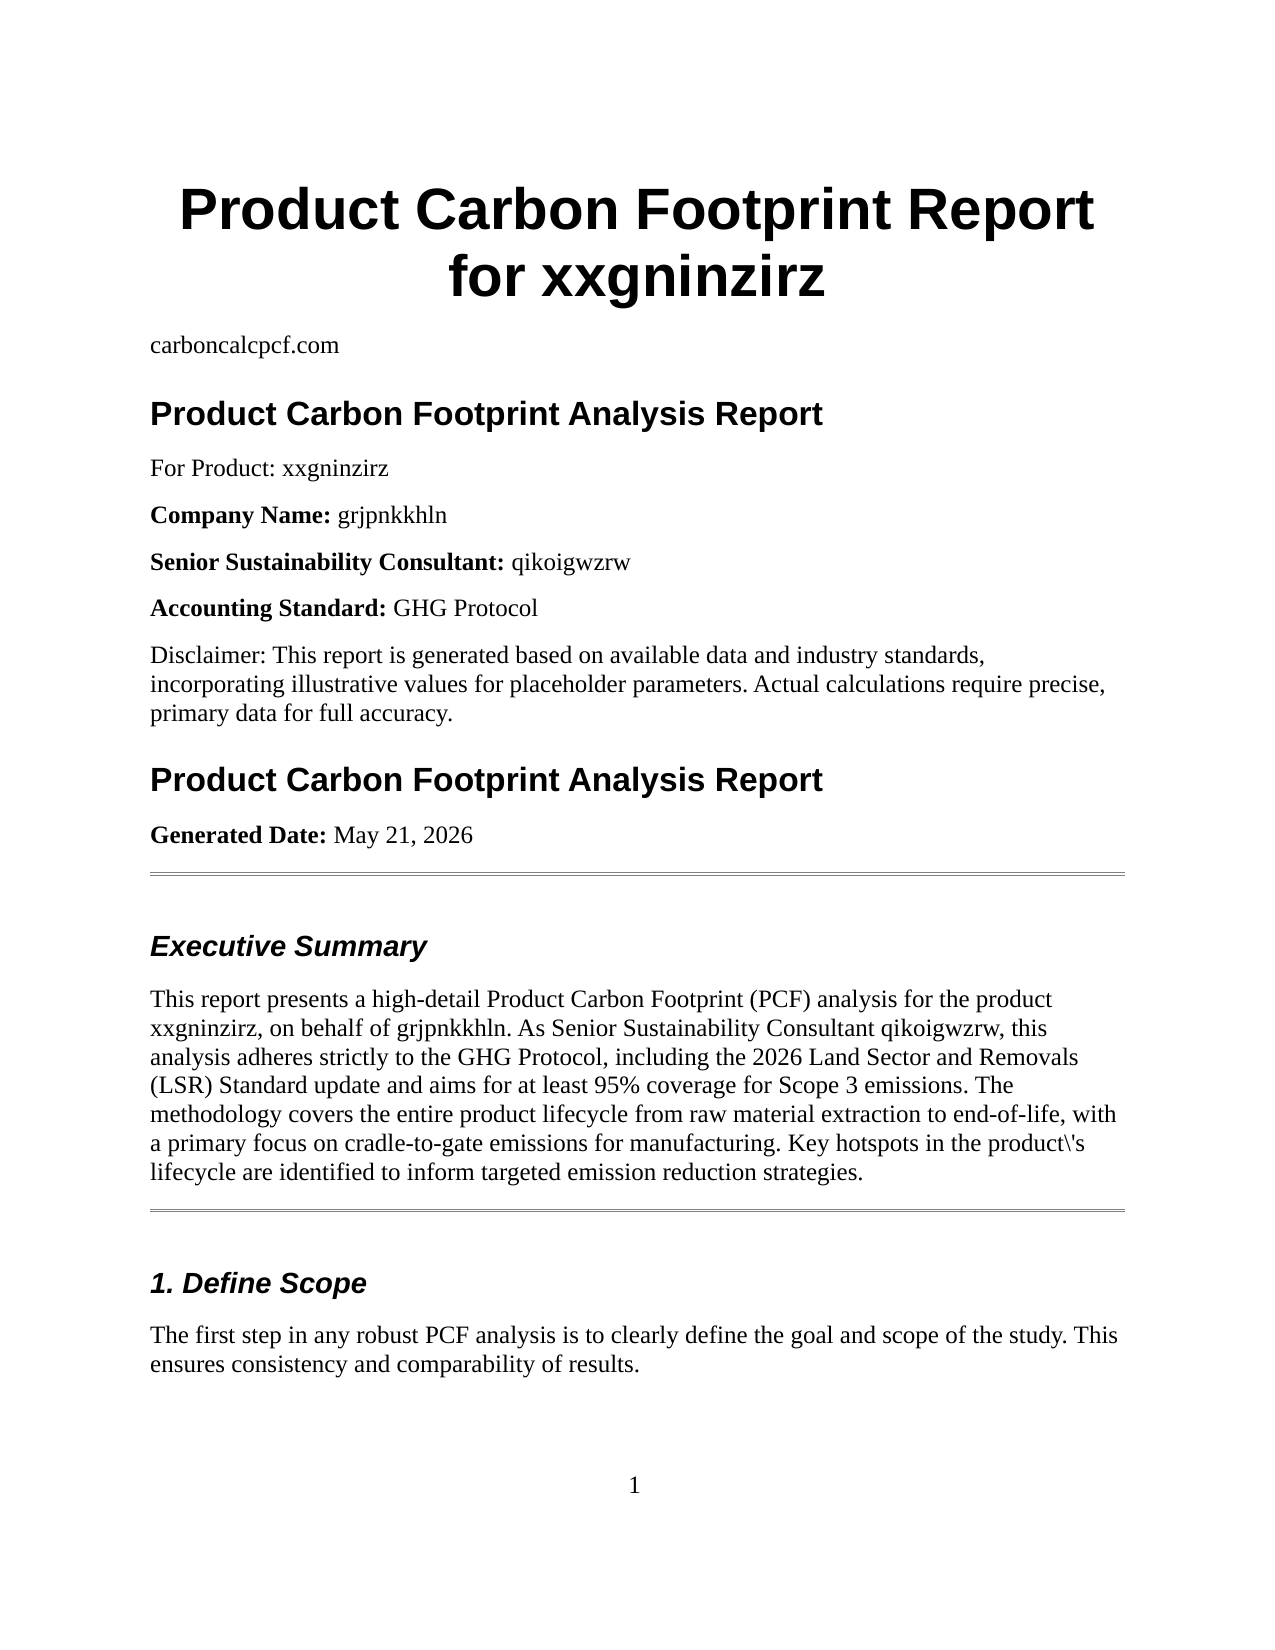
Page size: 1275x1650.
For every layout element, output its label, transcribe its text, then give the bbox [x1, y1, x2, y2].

subtitle 1. Define Scope [150, 1266, 1125, 1299]
text Accounting Standard: GHG Protocol [150, 593, 1125, 622]
text Company Name: grjpnkkhln [150, 500, 1125, 529]
text Disclaimer: This report is generated based on available data and industry standards, incorporating illustrative values for placeholder parameters. Actual calculations require precise, primary data for full accuracy. [150, 640, 1125, 726]
title Product Carbon Footprint Report for xxgninzirz [150, 175, 1125, 309]
text For Product: xxgninzirz [150, 453, 1125, 482]
text Senior Sustainability Consultant: qikoigwzrw [150, 547, 1125, 576]
subtitle Product Carbon Footprint Analysis Report [150, 760, 1125, 799]
text Generated Date: May 21, 2026 [150, 820, 1125, 849]
text The first step in any robust PCF analysis is to clearly define the goal and scope of the study. This ensures consistency and comparability of results. [150, 1321, 1125, 1378]
text carboncalcpcf.com [150, 331, 1125, 359]
text This report presents a high-detail Product Carbon Footprint (PCF) analysis for the product xxgninzirz, on behalf of grjpnkkhln. As Senior Sustainability Consultant qikoigwzrw, this analysis adheres strictly to the GHG Protocol, including the 2026 Land Sector and Removals (LSR) Standard update and aims for at least 95% coverage for Scope 3 emissions. The methodology covers the entire product lifecycle from raw material extraction to end-of-life, with a primary focus on cradle-to-gate emissions for manufacturing. Key hotspots in the product\'s lifecycle are identified to inform targeted emission reduction strategies. [150, 984, 1125, 1186]
subtitle Product Carbon Footprint Analysis Report [150, 393, 1125, 432]
subtitle Executive Summary [150, 929, 1125, 963]
